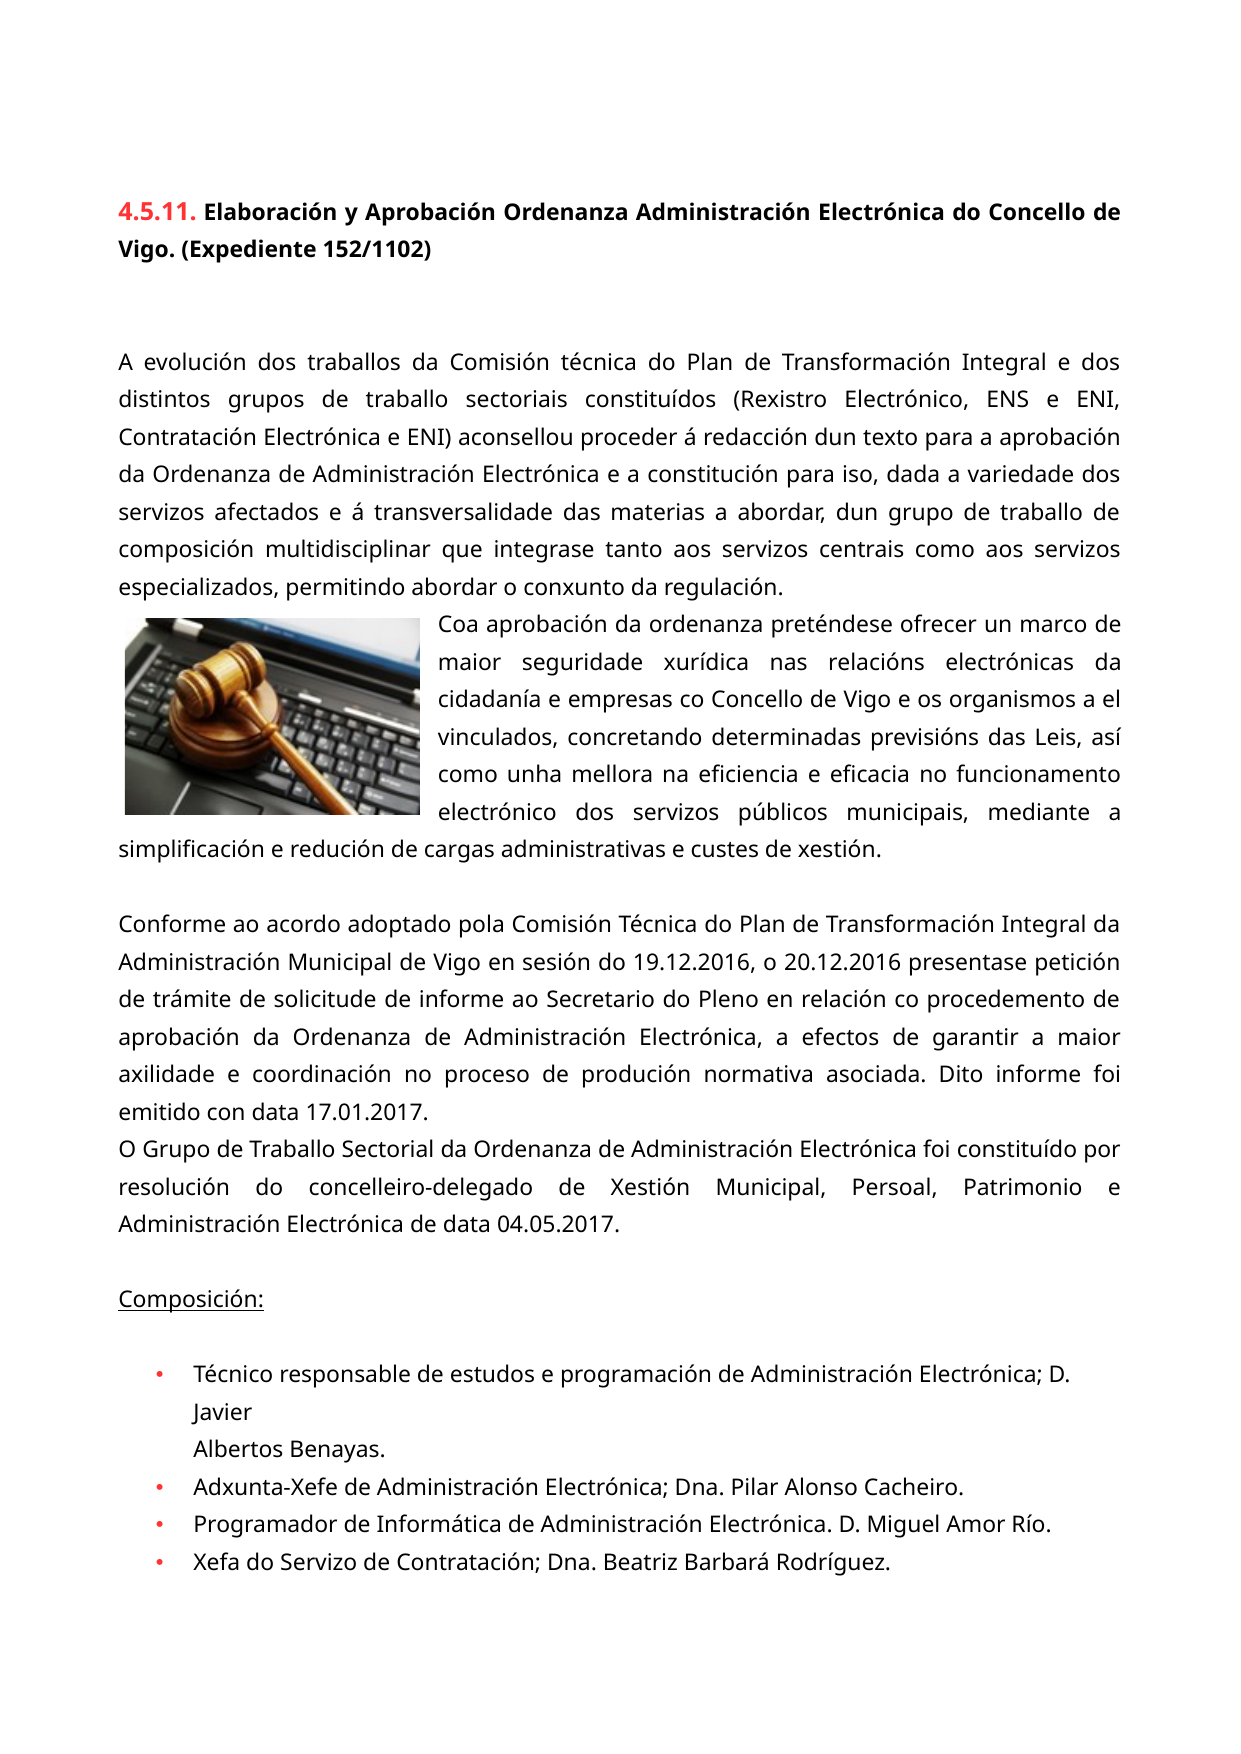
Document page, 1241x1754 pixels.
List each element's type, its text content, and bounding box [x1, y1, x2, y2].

list Albertos Benayas. [156, 1433, 1122, 1465]
picture [124, 618, 420, 815]
list Técnico responsable de estudos e programación de Administración Electrónica; D. Javier [156, 1358, 1122, 1427]
list Programador de Informática de Administración Electrónica. D. Miguel Amor Río. [156, 1508, 1122, 1540]
text A evolución dos traballos da Comisión técnica do Plan de Transformación Integral e dos distintos grupos de traballo sectoriais constituídos (Rexistro Electrónico, ENS e ENI, Contratación Electrónica e ENI) aconsellou proceder á redacción dun texto para a aprobación da Ordenanza de Administración Electrónica e a constitución para iso, dada a variedade dos servizos afectados e á transversalidade das materias a abordar, dun grupo de traballo de composición multidisciplinar que integrase tanto aos servizos centrais como aos servizos especializados, permitindo abordar o conxunto da regulación. [118, 346, 1122, 602]
text Composición: [118, 1283, 1122, 1315]
text O Grupo de Traballo Sectorial da Ordenanza de Administración Electrónica foi constituído por resolución do concelleiro-delegado de Xestión Municipal, Persoal, Patrimonio e Administración Electrónica de data 04.05.2017. [118, 1133, 1122, 1240]
list Adxunta-Xefe de Administración Electrónica; Dna. Pilar Alonso Cacheiro. [156, 1471, 1122, 1502]
list Xefa do Servizo de Contratación; Dna. Beatriz Barbará Rodríguez. [156, 1546, 1122, 1577]
text Conforme ao acordo adoptado pola Comisión Técnica do Plan de Transformación Integral da Administración Municipal de Vigo en sesión do 19.12.2016, o 20.12.2016 presentase petición de trámite de solicitude de informe ao Secretario do Pleno en relación co procedemento de aprobación da Ordenanza de Administración Electrónica, a efectos de garantir a maior axilidade e coordinación no proceso de produción normativa asociada. Dito informe foi emitido con data 17.01.2017. [118, 908, 1122, 1127]
text Coa aprobación da ordenanza preténdese ofrecer un marco de maior seguridade xurídica nas relacións electrónicas da cidadanía e empresas co Concello de Vigo e os organismos a el vinculados, concretando determinadas previsións das Leis, así como unha mellora na eficiencia e eficacia no funcionamento electrónico dos servizos públicos municipais, mediante a simplificación e redución de cargas administrativas e custes de xestión. [118, 608, 1122, 865]
list Elaboración y Aprobación Ordenanza Administración Electrónica do Concello de Vigo. (Expediente 152/1102) [118, 193, 1122, 265]
